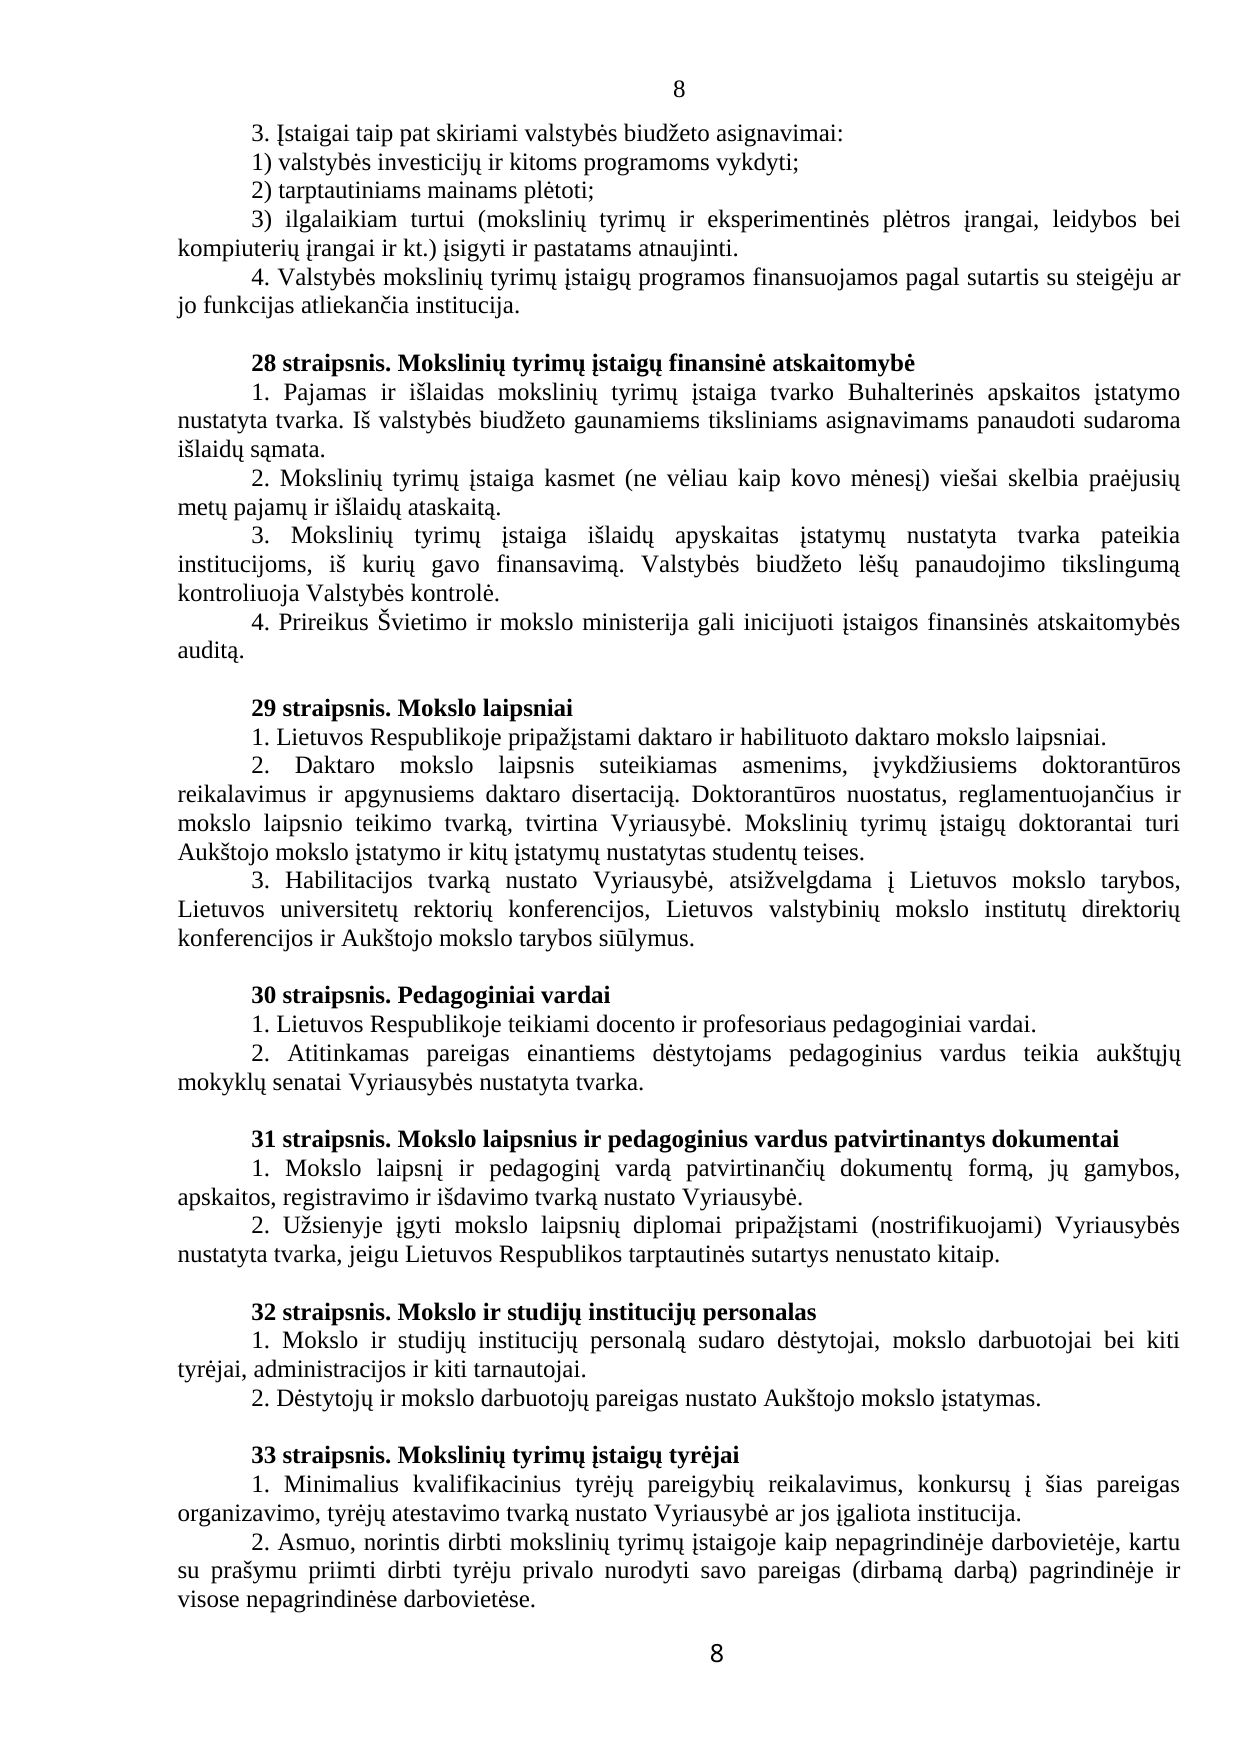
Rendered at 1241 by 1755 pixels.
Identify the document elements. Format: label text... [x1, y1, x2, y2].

text 3. Mokslinių tyrimų įstaiga išlaidų apyskaitas įstatymų nustatyta tvarka pateikia institucijoms, iš kurių gavo finansavimą. Valstybės biudžeto lėšų panaudojimo tikslingumą kontroliuoja Valstybės kontrolė. [177, 521, 1181, 607]
text 3. Habilitacijos tvarką nustato Vyriausybė, atsižvelgdama į Lietuvos mokslo tarybos, Lietuvos universitetų rektorių konferencijos, Lietuvos valstybinių mokslo institutų direktorių konferencijos ir Aukštojo mokslo tarybos siūlymus. [177, 866, 1181, 952]
text 1. Lietuvos Respublikoje teikiami docento ir profesoriaus pedagoginiai vardai. [177, 1009, 1181, 1038]
text 28 straipsnis. Mokslinių tyrimų įstaigų finansinė atskaitomybė [177, 348, 1181, 377]
text 4. Valstybės mokslinių tyrimų įstaigų programos finansuojamos pagal sutartis su steigėju ar jo funkcijas atliekančia institucija. [177, 262, 1181, 319]
text 1. Lietuvos Respublikoje pripažįstami daktaro ir habilituoto daktaro mokslo laipsniai. [177, 722, 1181, 751]
text 2. Asmuo, norintis dirbti mokslinių tyrimų įstaigoje kaip nepagrindinėje darbovietėje, kartu su prašymu priimti dirbti tyrėju privalo nurodyti savo pareigas (dirbamą darbą) pagrindinėje ir visose nepagrindinėse darbovietėse. [177, 1527, 1181, 1613]
text 4. Prireikus Švietimo ir mokslo ministerija gali inicijuoti įstaigos finansinės atskaitomybės auditą. [177, 607, 1181, 664]
text 1. Mokslo ir studijų institucijų personalą sudaro dėstytojai, mokslo darbuotojai bei kiti tyrėjai, administracijos ir kiti tarnautojai. [177, 1326, 1181, 1383]
text 1. Minimalius kvalifikacinius tyrėjų pareigybių reikalavimus, konkursų į šias pareigas organizavimo, tyrėjų atestavimo tvarką nustato Vyriausybė ar jos įgaliota institucija. [177, 1469, 1181, 1527]
text 29 straipsnis. Mokslo laipsniai [177, 693, 1181, 722]
text 1) valstybės investicijų ir kitoms programoms vykdyti; [177, 147, 1181, 176]
text 2. Dėstytojų ir mokslo darbuotojų pareigas nustato Aukštojo mokslo įstatymas. [177, 1383, 1181, 1412]
text 31 straipsnis. Mokslo laipsnius ir pedagoginius vardus patvirtinantys dokumentai [251, 1124, 1181, 1153]
text 2. Daktaro mokslo laipsnis suteikiamas asmenims, įvykdžiusiems doktorantūros reikalavimus ir apgynusiems daktaro disertaciją. Doktorantūros nuostatus, reglamentuojančius ir mokslo laipsnio teikimo tvarką, tvirtina Vyriausybė. Mokslinių tyrimų įstaigų doktorantai turi Aukštojo mokslo įstatymo ir kitų įstatymų nustatytas studentų teises. [177, 751, 1181, 866]
text 2) tarptautiniams mainams plėtoti; [177, 176, 1181, 204]
text 30 straipsnis. Pedagoginiai vardai [177, 981, 1181, 1009]
text 32 straipsnis. Mokslo ir studijų institucijų personalas [177, 1297, 1181, 1326]
text 33 straipsnis. Mokslinių tyrimų įstaigų tyrėjai [177, 1441, 1181, 1469]
text 3. Įstaigai taip pat skiriami valstybės biudžeto asignavimai: [177, 118, 1181, 147]
text 2. Mokslinių tyrimų įstaiga kasmet (ne vėliau kaip kovo mėnesį) viešai skelbia praėjusių metų pajamų ir išlaidų ataskaitą. [177, 463, 1181, 521]
text 2. Atitinkamas pareigas einantiems dėstytojams pedagoginius vardus teikia aukštųjų mokyklų senatai Vyriausybės nustatyta tvarka. [177, 1038, 1181, 1096]
text 1. Mokslo laipsnį ir pedagoginį vardą patvirtinančių dokumentų formą, jų gamybos, apskaitos, registravimo ir išdavimo tvarką nustato Vyriausybė. [177, 1153, 1181, 1211]
text 3) ilgalaikiam turtui (mokslinių tyrimų ir eksperimentinės plėtros įrangai, leidybos bei kompiuterių įrangai ir kt.) įsigyti ir pastatams atnaujinti. [177, 204, 1181, 262]
text 1. Pajamas ir išlaidas mokslinių tyrimų įstaiga tvarko Buhalterinės apskaitos įstatymo nustatyta tvarka. Iš valstybės biudžeto gaunamiems tiksliniams asignavimams panaudoti sudaroma išlaidų sąmata. [177, 377, 1181, 463]
text 2. Užsienyje įgyti mokslo laipsnių diplomai pripažįstami (nostrifikuojami) Vyriausybės nustatyta tvarka, jeigu Lietuvos Respublikos tarptautinės sutartys nenustato kitaip. [177, 1211, 1181, 1268]
